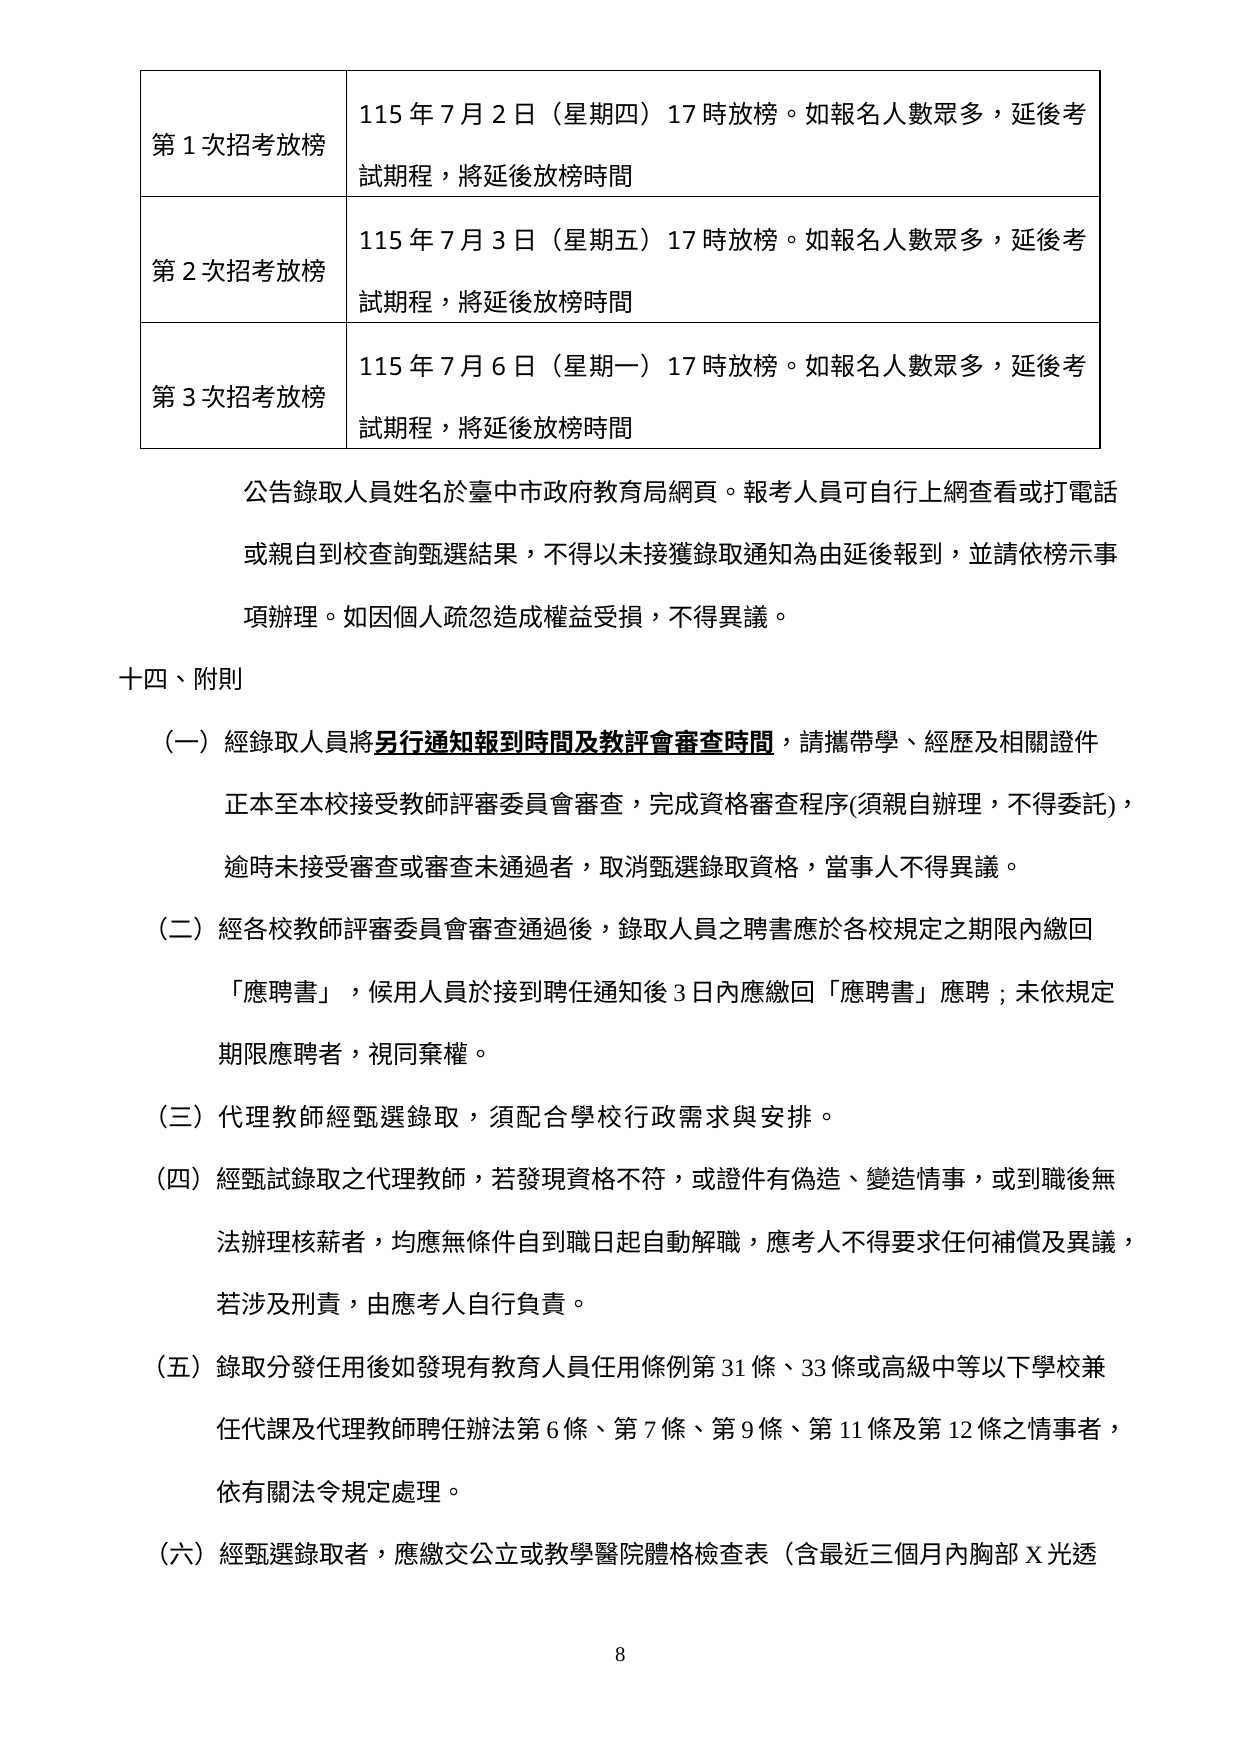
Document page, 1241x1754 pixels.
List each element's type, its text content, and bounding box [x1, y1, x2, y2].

text （六）經甄選錄取者，應繳交公立或教學醫院體格檢查表（含最近三個月內胸部X光透 [144, 1511, 1122, 1574]
table_cell 115年7月3日（星期五）17時放榜。如報名人數眾多，延後考試期程，將延後放榜時間 [347, 197, 1099, 322]
text （四）經甄試錄取之代理教師，若發現資格不符，或證件有偽造、變造情事，或到職後無法辦理核薪者，均應無條件自到職日起自動解職，應考人不得要求任何補償及異議，若涉及刑責，由應考人自行負責。 [141, 1136, 1122, 1324]
table_cell 第3次招考放榜 [141, 323, 346, 448]
table_cell 第2次招考放榜 [141, 197, 346, 322]
table_header 115年7月2日（星期四）17時放榜。如報名人數眾多，延後考試期程，將延後放榜時間 [347, 71, 1099, 196]
text 十四、附則 [118, 636, 1122, 699]
text （三）代理教師經甄選錄取，須配合學校行政需求與安排。 [118, 1074, 1122, 1136]
text （一）經錄取人員將另行通知報到時間及教評會審查時間，請攜帶學、經歷及相關證件正本至本校接受教師評審委員會審查，完成資格審查程序(須親自辦理，不得委託)，逾時未接受審查或審查未通過者，取消甄選錄取資格，當事人不得異議。 [149, 699, 1122, 886]
table_header 第1次招考放榜 [141, 71, 346, 196]
text 公告錄取人員姓名於臺中市政府教育局網頁。報考人員可自行上網查看或打電話或親自到校查詢甄選結果，不得以未接獲錄取通知為由延後報到，並請依榜示事項辦理。如因個人疏忽造成權益受損，不得異議。 [243, 449, 1122, 636]
text （五）錄取分發任用後如發現有教育人員任用條例第31條、33條或高級中等以下學校兼任代課及代理教師聘任辦法第6條、第7條、第9條、第11條及第12條之情事者，依有關法令規定處理。 [141, 1324, 1122, 1511]
text （二）經各校教師評審委員會審查通過後，錄取人員之聘書應於各校規定之期限內繳回「應聘書」，候用人員於接到聘任通知後3日內應繳回「應聘書」應聘﹔未依規定期限應聘者，視同棄權。 [143, 886, 1122, 1074]
table_cell 115年7月6日（星期一）17時放榜。如報名人數眾多，延後考試期程，將延後放榜時間 [347, 323, 1099, 448]
